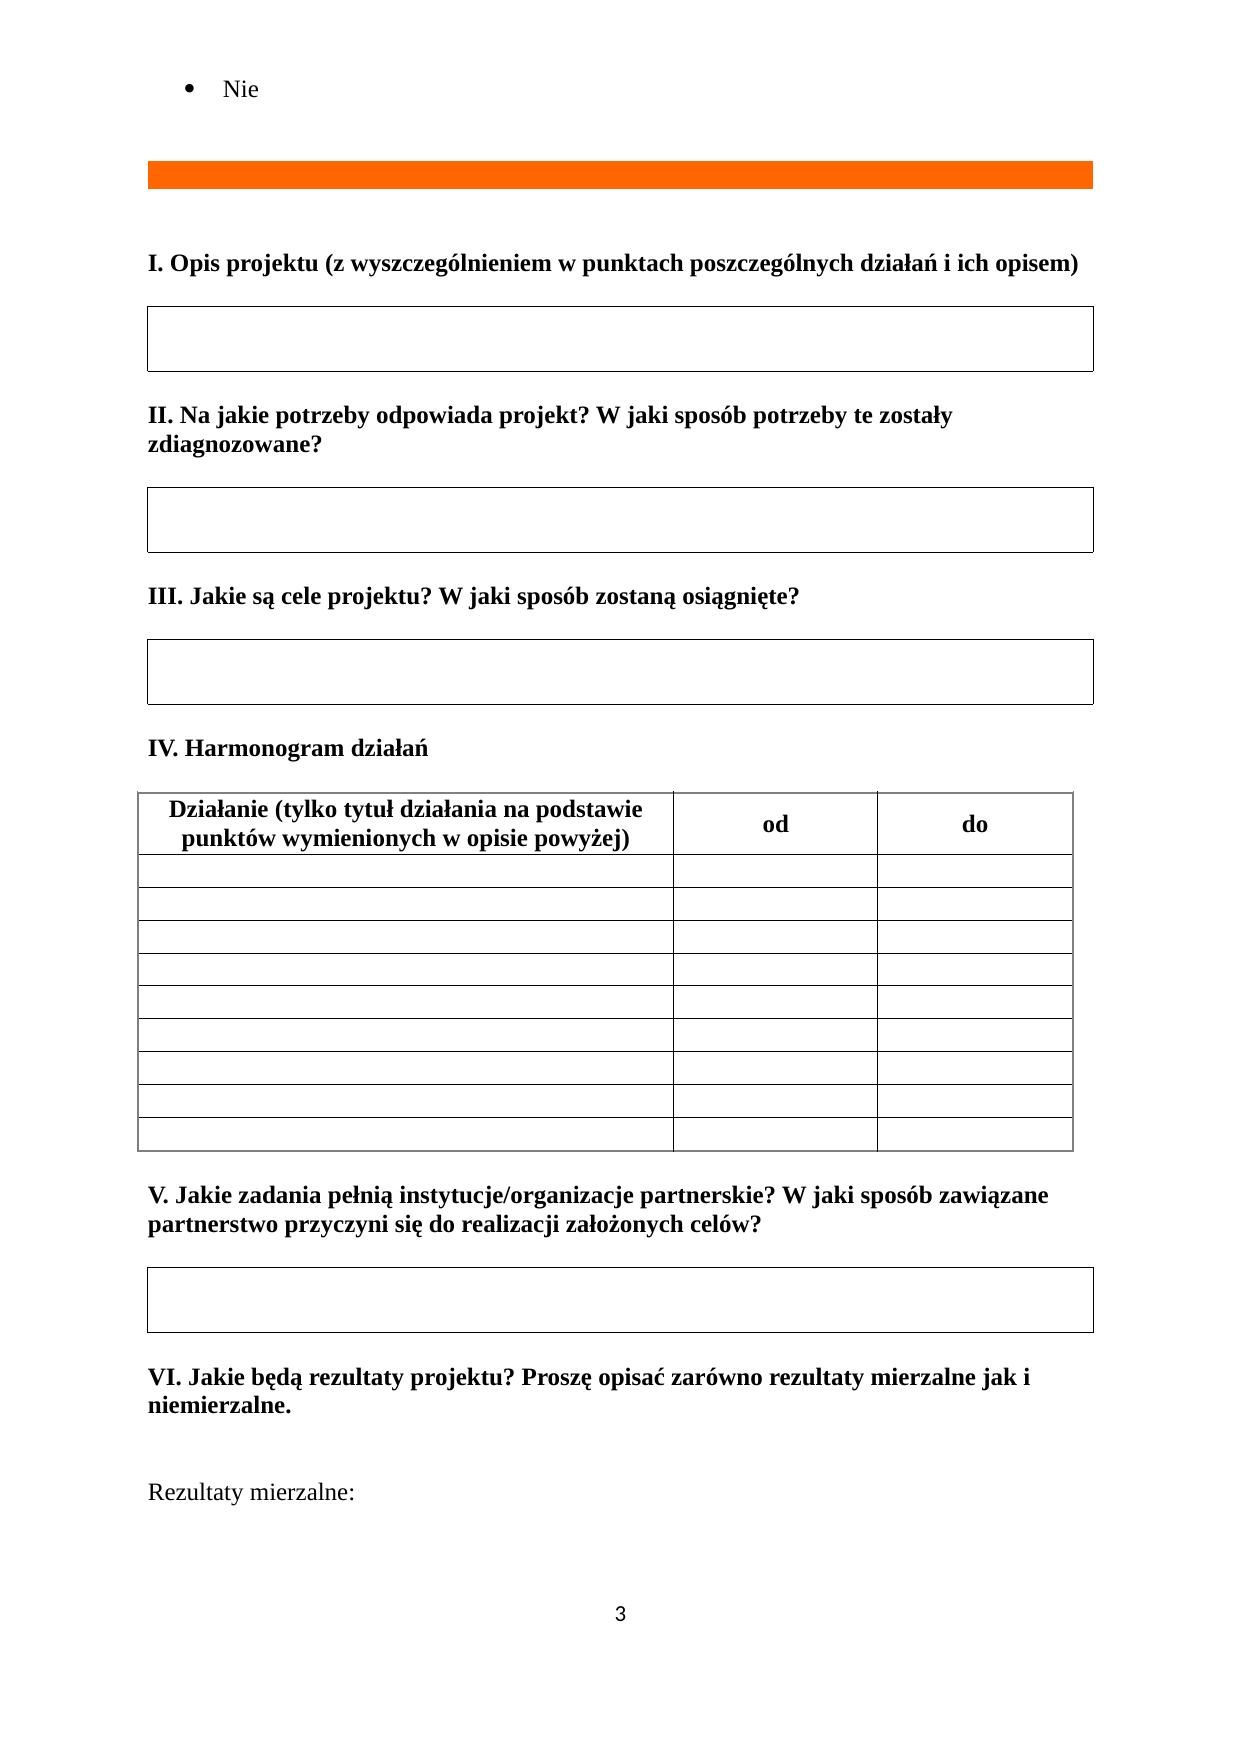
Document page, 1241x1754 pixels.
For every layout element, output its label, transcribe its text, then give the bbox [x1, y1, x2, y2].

table_cell [139, 921, 673, 952]
table_cell [878, 921, 1072, 952]
table_header [148, 488, 1093, 552]
table_cell [139, 1085, 673, 1117]
table_cell [878, 986, 1072, 1018]
table_cell [674, 921, 877, 952]
table_cell [878, 1019, 1072, 1051]
table_cell [878, 1118, 1072, 1150]
table_header od [674, 794, 877, 854]
text IV. Harmonogram działań [148, 733, 1093, 762]
table_cell [139, 855, 673, 887]
table_cell [878, 1052, 1072, 1084]
table_header Działanie (tylko tytuł działania na podstawie punktów wymienionych w opisie powyżej) [139, 794, 673, 854]
table_cell [878, 855, 1072, 887]
table_cell [674, 986, 877, 1018]
table_cell [674, 855, 877, 887]
table_cell [674, 888, 877, 919]
table_cell [878, 954, 1072, 985]
table_cell [139, 954, 673, 985]
table_cell [139, 1118, 673, 1150]
table_cell [139, 1052, 673, 1084]
text II. Na jakie potrzeby odpowiada projekt? W jaki sposób potrzeby te zostały zdiagnozowane? [148, 400, 1093, 458]
table_cell [674, 1052, 877, 1084]
table_header [148, 640, 1093, 704]
text Rezultaty mierzalne: [148, 1477, 1093, 1506]
text III. Jakie są cele projektu? W jaki sposób zostaną osiągnięte? [148, 581, 1093, 610]
table_cell [674, 954, 877, 985]
text VI. Jakie będą rezultaty projektu? Proszę opisać zarówno rezultaty mierzalne jak i niemierzalne. [148, 1362, 1093, 1419]
table_cell [674, 1118, 877, 1150]
table_cell [139, 888, 673, 919]
table_cell [674, 1085, 877, 1117]
list Nie [185, 74, 1093, 102]
table_cell [674, 1019, 877, 1051]
table_header [148, 307, 1093, 371]
table_cell [139, 1019, 673, 1051]
table_cell [878, 1085, 1072, 1117]
text V. Jakie zadania pełnią instytucje/organizacje partnerskie? W jaki sposób zawiązane partnerstwo przyczyni się do realizacji założonych celów? [148, 1181, 1093, 1238]
table_cell [139, 986, 673, 1018]
table_header do [878, 794, 1072, 854]
text I. Opis projektu (z wyszczególnieniem w punktach poszczególnych działań i ich opisem) [148, 248, 1093, 277]
table_header [148, 1268, 1093, 1332]
table_cell [878, 888, 1072, 919]
